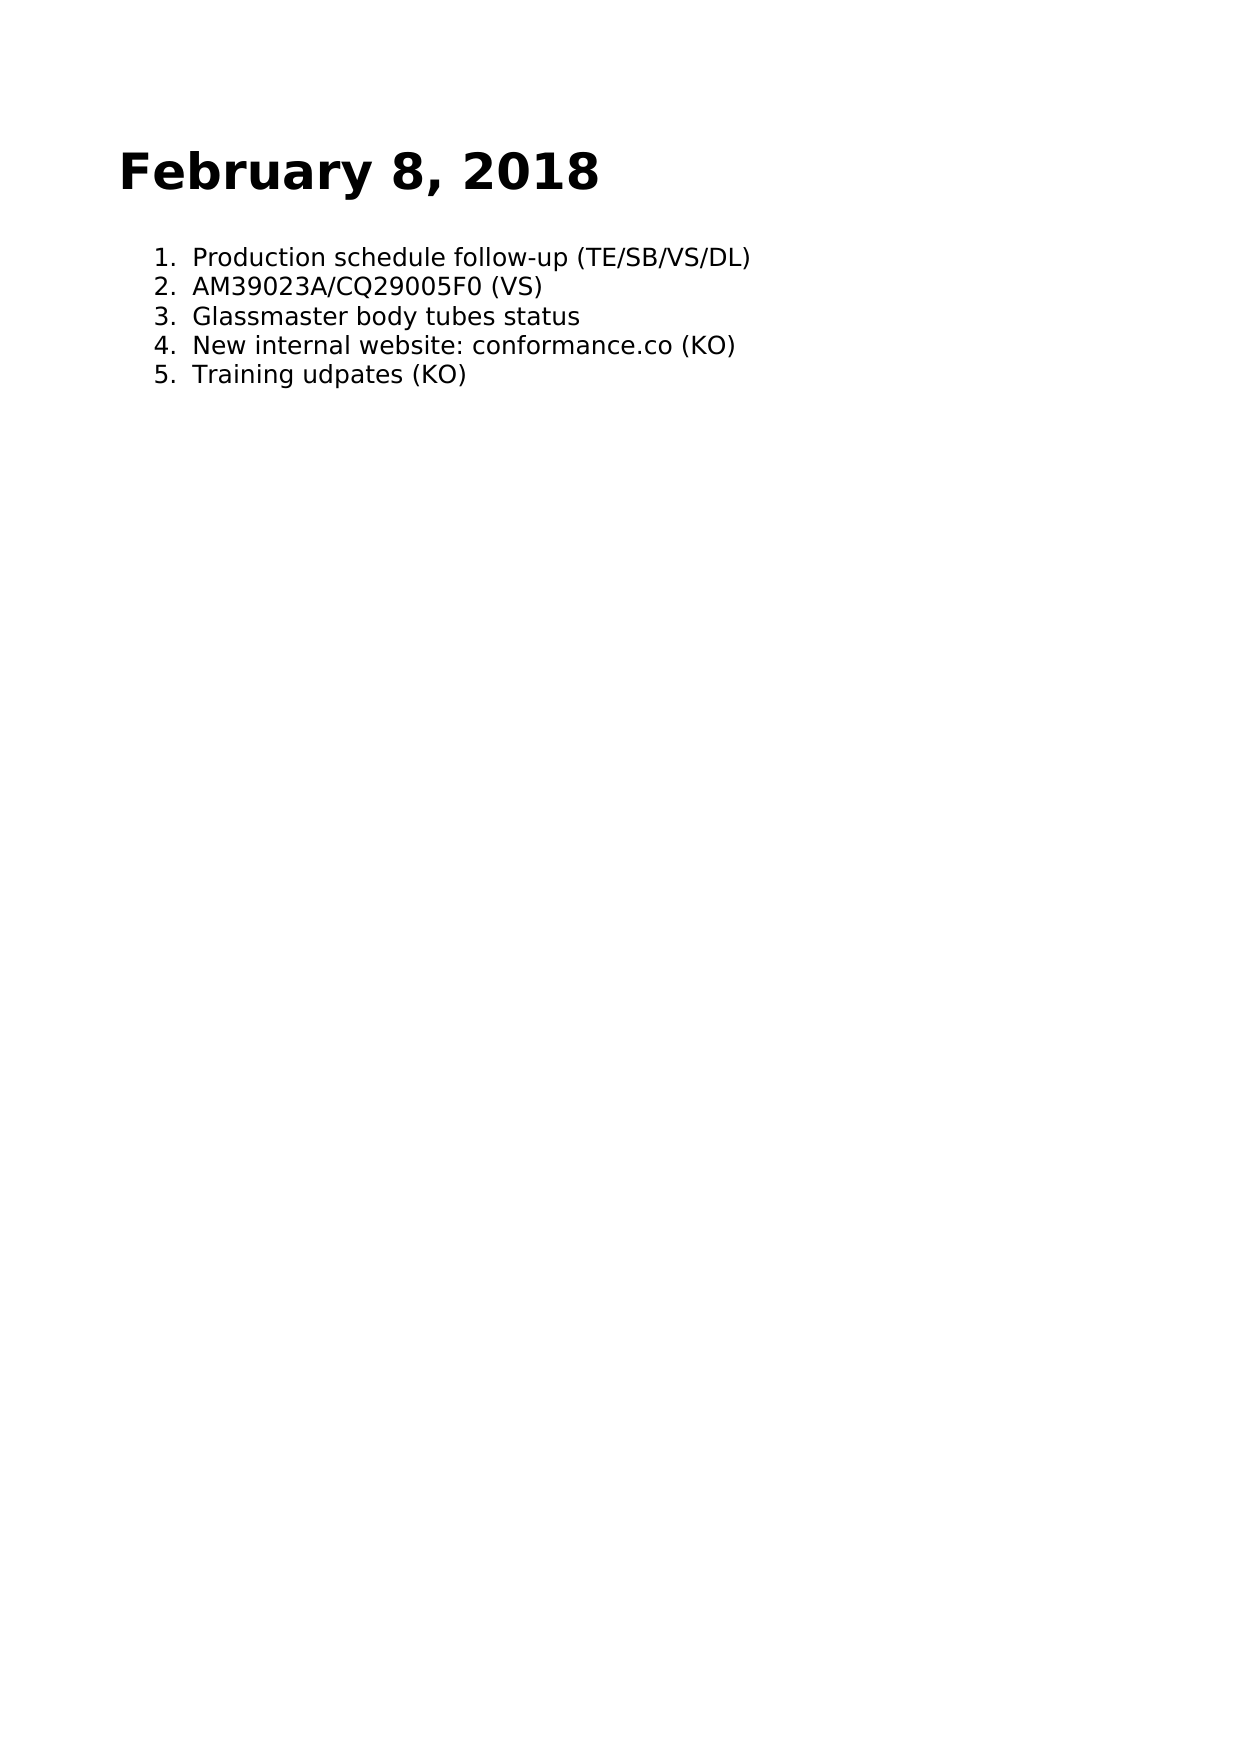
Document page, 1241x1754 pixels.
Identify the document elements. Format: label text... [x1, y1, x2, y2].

list Production schedule follow-up (TE/SB/VS/DL) [177, 243, 1122, 272]
subtitle February 8, 2018 [118, 143, 1122, 201]
list AM39023A/CQ29005F0 (VS) [177, 272, 1122, 302]
list New internal website: conformance.co (KO) [177, 331, 1122, 360]
list Training udpates (KO) [177, 360, 1122, 389]
list Glassmaster body tubes status [177, 302, 1122, 331]
